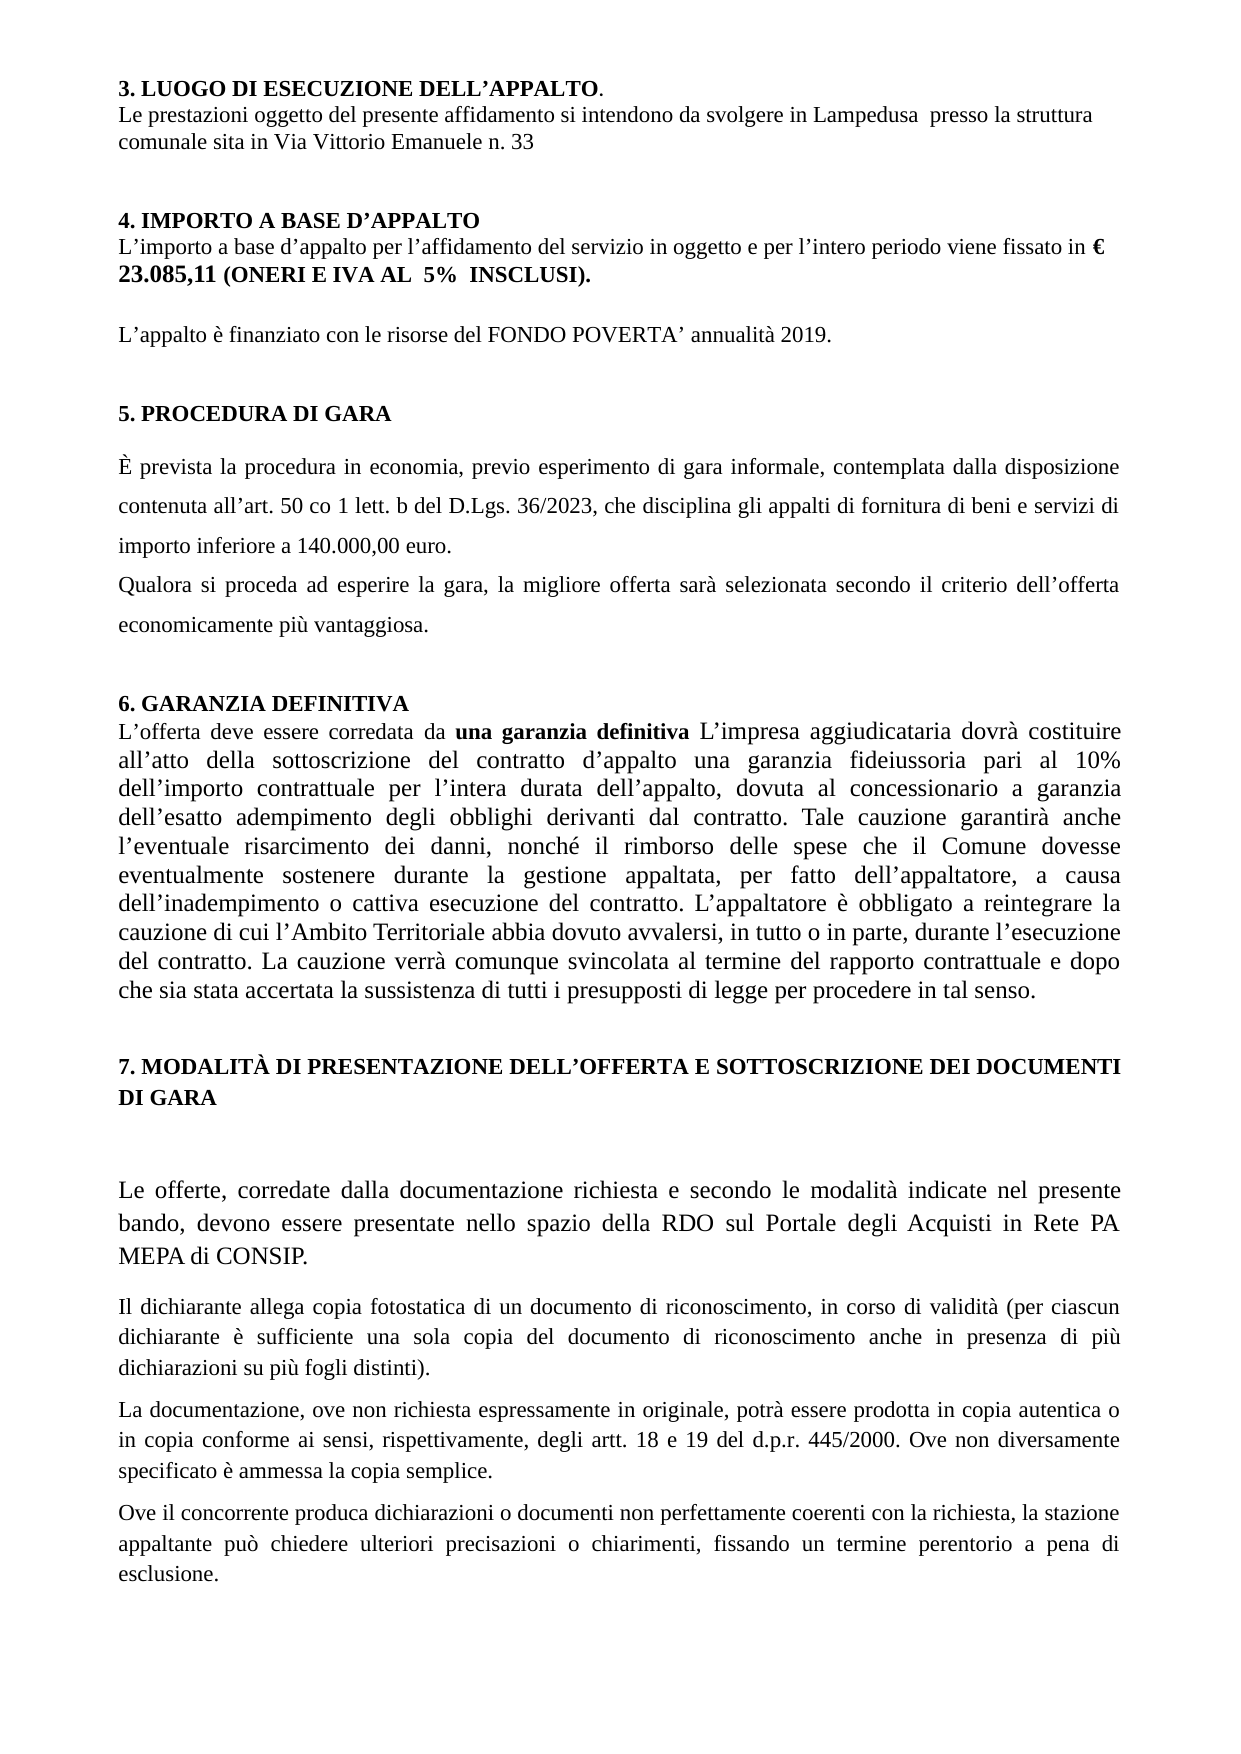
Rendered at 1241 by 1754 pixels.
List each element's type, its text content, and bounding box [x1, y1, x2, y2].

text È prevista la procedura in economia, previo esperimento di gara informale, contemplata dalla disposizione contenuta all’art. 50 co 1 lett. b del D.Lgs. 36/2023, che disciplina gli appalti di fornitura di beni e servizi di importo inferiore a 140.000,00 euro. [118, 453, 1122, 558]
text L’offerta deve essere corredata da una garanzia definitiva L’impresa aggiudicataria dovrà costituire all’atto della sottoscrizione del contratto d’appalto una garanzia fideiussoria pari al 10% dell’importo contrattuale per l’intera durata dell’appalto, dovuta al concessionario a garanzia dell’esatto adempimento degli obblighi derivanti dal contratto. Tale cauzione garantirà anche l’eventuale risarcimento dei danni, nonché il rimborso delle spese che il Comune dovesse eventualmente sostenere durante la gestione appaltata, per fatto dell’appaltatore, a causa dell’inadempimento o cattiva esecuzione del contratto. L’appaltatore è obbligato a reintegrare la cauzione di cui l’Ambito Territoriale abbia dovuto avvalersi, in tutto o in parte, durante l’esecuzione del contratto. La cauzione verrà comunque svincolata al termine del rapporto contrattuale e dopo che sia stata accertata la sussistenza di tutti i presupposti di legge per procedere in tal senso. [118, 716, 1122, 1003]
text 6. GARANZIA DEFINITIVA [118, 689, 1122, 716]
text 3. LUOGO DI ESECUZIONE DELL’APPALTO. [118, 75, 1122, 101]
text L’appalto è finanziato con le risorse del FONDO POVERTA’ annualità 2019. [118, 321, 1122, 347]
text Ove il concorrente produca dichiarazioni o documenti non perfettamente coerenti con la richiesta, la stazione appaltante può chiedere ulteriori precisazioni o chiarimenti, fissando un termine perentorio a pena di esclusione. [118, 1499, 1122, 1586]
text Le offerte, corredate dalla documentazione richiesta e secondo le modalità indicate nel presente bando, devono essere presentate nello spazio della RDO sul Portale degli Acquisti in Rete PA MEPA di CONSIP. [118, 1175, 1122, 1270]
text 7. MODALITÀ DI PRESENTAZIONE DELL’OFFERTA E SOTTOSCRIZIONE DEI DOCUMENTI DI GARA [118, 1053, 1122, 1110]
text La documentazione, ove non richiesta espressamente in originale, potrà essere prodotta in copia autentica o in copia conforme ai sensi, rispettivamente, degli artt. 18 e 19 del d.p.r. 445/2000. Ove non diversamente specificato è ammessa la copia semplice. [118, 1396, 1122, 1483]
text 5. PROCEDURA DI GARA [118, 400, 1122, 426]
text Qualora si proceda ad esperire la gara, la migliore offerta sarà selezionata secondo il criterio dell’offerta economicamente più vantaggiosa. [118, 571, 1122, 637]
text Il dichiarante allega copia fotostatica di un documento di riconoscimento, in corso di validità (per ciascun dichiarante è sufficiente una sola copia del documento di riconoscimento anche in presenza di più dichiarazioni su più fogli distinti). [118, 1293, 1122, 1380]
text Le prestazioni oggetto del presente affidamento si intendono da svolgere in Lampedusa presso la struttura comunale sita in Via Vittorio Emanuele n. 33 [118, 101, 1122, 154]
text 4. IMPORTO A BASE D’APPALTO [118, 207, 1122, 233]
text L’importo a base d’appalto per l’affidamento del servizio in oggetto e per l’intero periodo viene fissato in € 23.085,11 (ONERI E IVA AL 5% INSCLUSI). [118, 233, 1122, 288]
